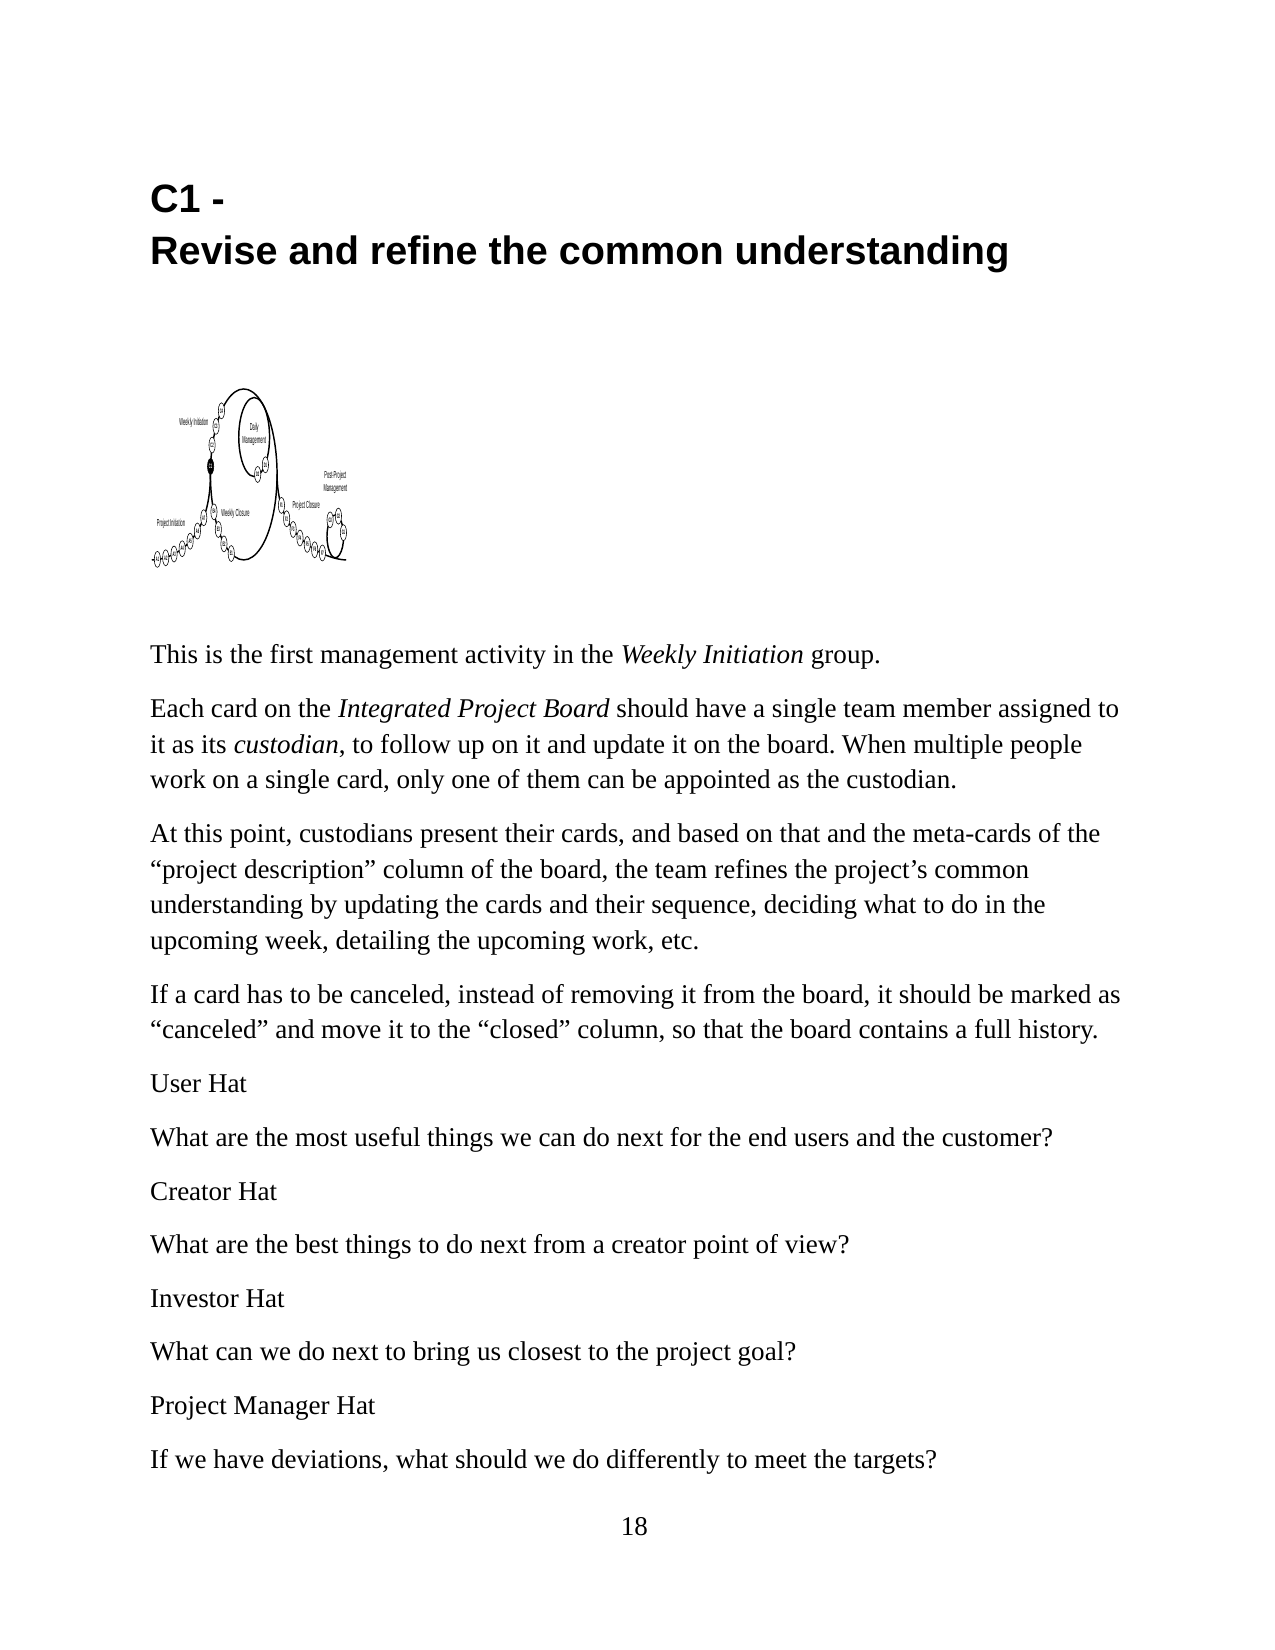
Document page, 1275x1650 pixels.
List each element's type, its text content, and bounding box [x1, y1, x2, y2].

text What are the best things to do next from a creator point of view? [150, 1228, 1125, 1259]
text Creator Hat [150, 1174, 1125, 1206]
text This is the first management activity in the Weekly Initiation group. [150, 638, 1125, 669]
text Investor Hat [150, 1282, 1125, 1313]
text What can we do next to bring us closest to the project goal? [150, 1336, 1125, 1367]
subtitle C1 - Revise and refine the common understanding [150, 175, 1125, 273]
text Each card on the Integrated Project Board should have a single team member assigned to it as its custodian, to follow up on it and update it on the board. When multiple people work on a single card, only one of them can be appointed as the custodian. [150, 692, 1125, 794]
text Project Manager Hat [150, 1389, 1125, 1420]
text At this point, custodians present their cards, and based on that and the meta-cards of the “project description” column of the board, the team refines the project’s common understanding by updating the cards and their sequence, deciding what to do in the upcoming week, detailing the upcoming work, etc. [150, 817, 1125, 955]
text What are the most useful things we can do next for the end users and the customer? [150, 1121, 1125, 1152]
text User Hat [150, 1067, 1125, 1098]
text If we have deviations, what should we do differently to meet the targets? [150, 1443, 1125, 1474]
text If a card has to be canceled, instead of removing it from the board, it should be marked as “canceled” and move it to the “closed” column, so that the board contains a full history. [150, 978, 1125, 1045]
